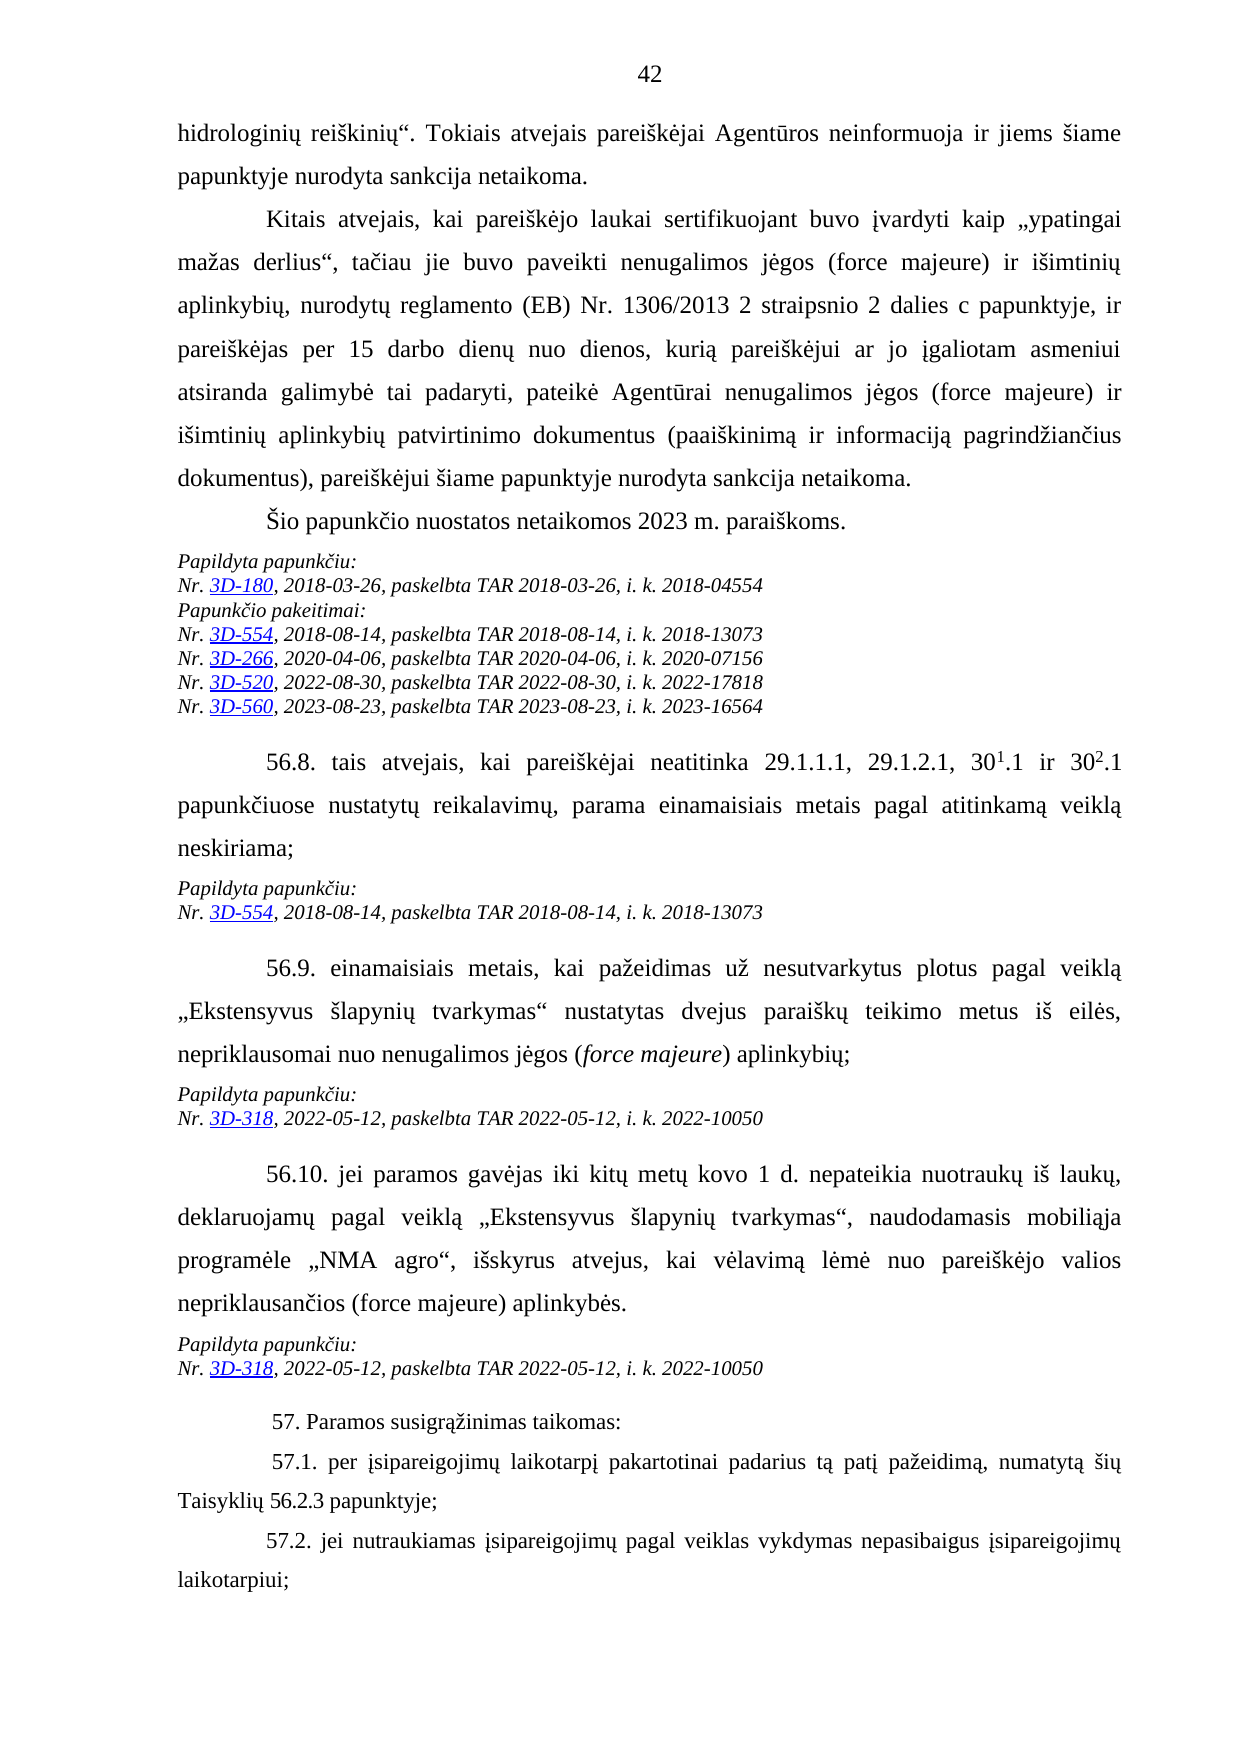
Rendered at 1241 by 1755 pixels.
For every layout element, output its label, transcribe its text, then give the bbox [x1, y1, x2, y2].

text Nr. 3D-554, 2018-08-14, paskelbta TAR 2018-08-14, i. k. 2018-13073 [177, 900, 1122, 924]
text Nr. 3D-520, 2022-08-30, paskelbta TAR 2022-08-30, i. k. 2022-17818 [177, 670, 1122, 694]
text Nr. 3D-318, 2022-05-12, paskelbta TAR 2022-05-12, i. k. 2022-10050 [177, 1356, 1122, 1380]
text 57.2. jei nutraukiamas įsipareigojimų pagal veiklas vykdymas nepasibaigus įsipareigojimų laikotarpiui; [177, 1527, 1122, 1593]
text Papunkčio pakeitimai: [177, 597, 1122, 622]
text Nr. 3D-180, 2018-03-26, paskelbta TAR 2018-03-26, i. k. 2018-04554 [177, 573, 1122, 597]
text 56.10. jei paramos gavėjas iki kitų metų kovo 1 d. nepateikia nuotraukų iš laukų, deklaruojamų pagal veiklą „Ekstensyvus šlapynių tvarkymas“, naudodamasis mobiliąja programėle „NMA agro“, išskyrus atvejus, kai vėlavimą lėmė nuo pareiškėjo valios nepriklausančios (force majeure) aplinkybės. [177, 1159, 1122, 1317]
text 56.9. einamaisiais metais, kai pažeidimas už nesutvarkytus plotus pagal veiklą „Ekstensyvus šlapynių tvarkymas“ nustatytas dvejus paraiškų teikimo metus iš eilės, nepriklausomai nuo nenugalimos jėgos (force majeure) aplinkybių; [177, 953, 1122, 1068]
text hidrologinių reiškinių“. Tokiais atvejais pareiškėjai Agentūros neinformuoja ir jiems šiame papunktyje nurodyta sankcija netaikoma. [177, 118, 1122, 190]
text Nr. 3D-560, 2023-08-23, paskelbta TAR 2023-08-23, i. k. 2023-16564 [177, 694, 1122, 718]
text Nr. 3D-554, 2018-08-14, paskelbta TAR 2018-08-14, i. k. 2018-13073 [177, 622, 1122, 646]
text Kitais atvejais, kai pareiškėjo laukai sertifikuojant buvo įvardyti kaip „ypatingai mažas derlius“, tačiau jie buvo paveikti nenugalimos jėgos (force majeure) ir išimtinių aplinkybių, nurodytų reglamento (EB) Nr. 1306/2013 2 straipsnio 2 dalies c papunktyje, ir pareiškėjas per 15 darbo dienų nuo dienos, kurią pareiškėjui ar jo įgaliotam asmeniui atsiranda galimybė tai padaryti, pateikė Agentūrai nenugalimos jėgos (force majeure) ir išimtinių aplinkybių patvirtinimo dokumentus (paaiškinimą ir informaciją pagrindžiančius dokumentus), pareiškėjui šiame papunktyje nurodyta sankcija netaikoma. [177, 204, 1122, 492]
text Papildyta papunkčiu: [177, 876, 1122, 900]
text Papildyta papunkčiu: [177, 1332, 1122, 1356]
text 57. Paramos susigrąžinimas taikomas: [177, 1408, 1122, 1435]
text Papildyta papunkčiu: [177, 549, 1122, 573]
text 56.8. tais atvejais, kai pareiškėjai neatitinka 29.1.1.1, 29.1.2.1, 301.1 ir 302.1 papunkčiuose nustatytų reikalavimų, parama einamaisiais metais pagal atitinkamą veiklą neskiriama; [177, 747, 1122, 862]
text Šio papunkčio nuostatos netaikomos 2023 m. paraiškoms. [177, 506, 1122, 535]
text Nr. 3D-318, 2022-05-12, paskelbta TAR 2022-05-12, i. k. 2022-10050 [177, 1106, 1122, 1130]
text Nr. 3D-266, 2020-04-06, paskelbta TAR 2020-04-06, i. k. 2020-07156 [177, 646, 1122, 670]
text Papildyta papunkčiu: [177, 1082, 1122, 1106]
text 57.1. per įsipareigojimų laikotarpį pakartotinai padarius tą patį pažeidimą, numatytą šių Taisyklių 56.2.3 papunktyje; [177, 1448, 1122, 1514]
